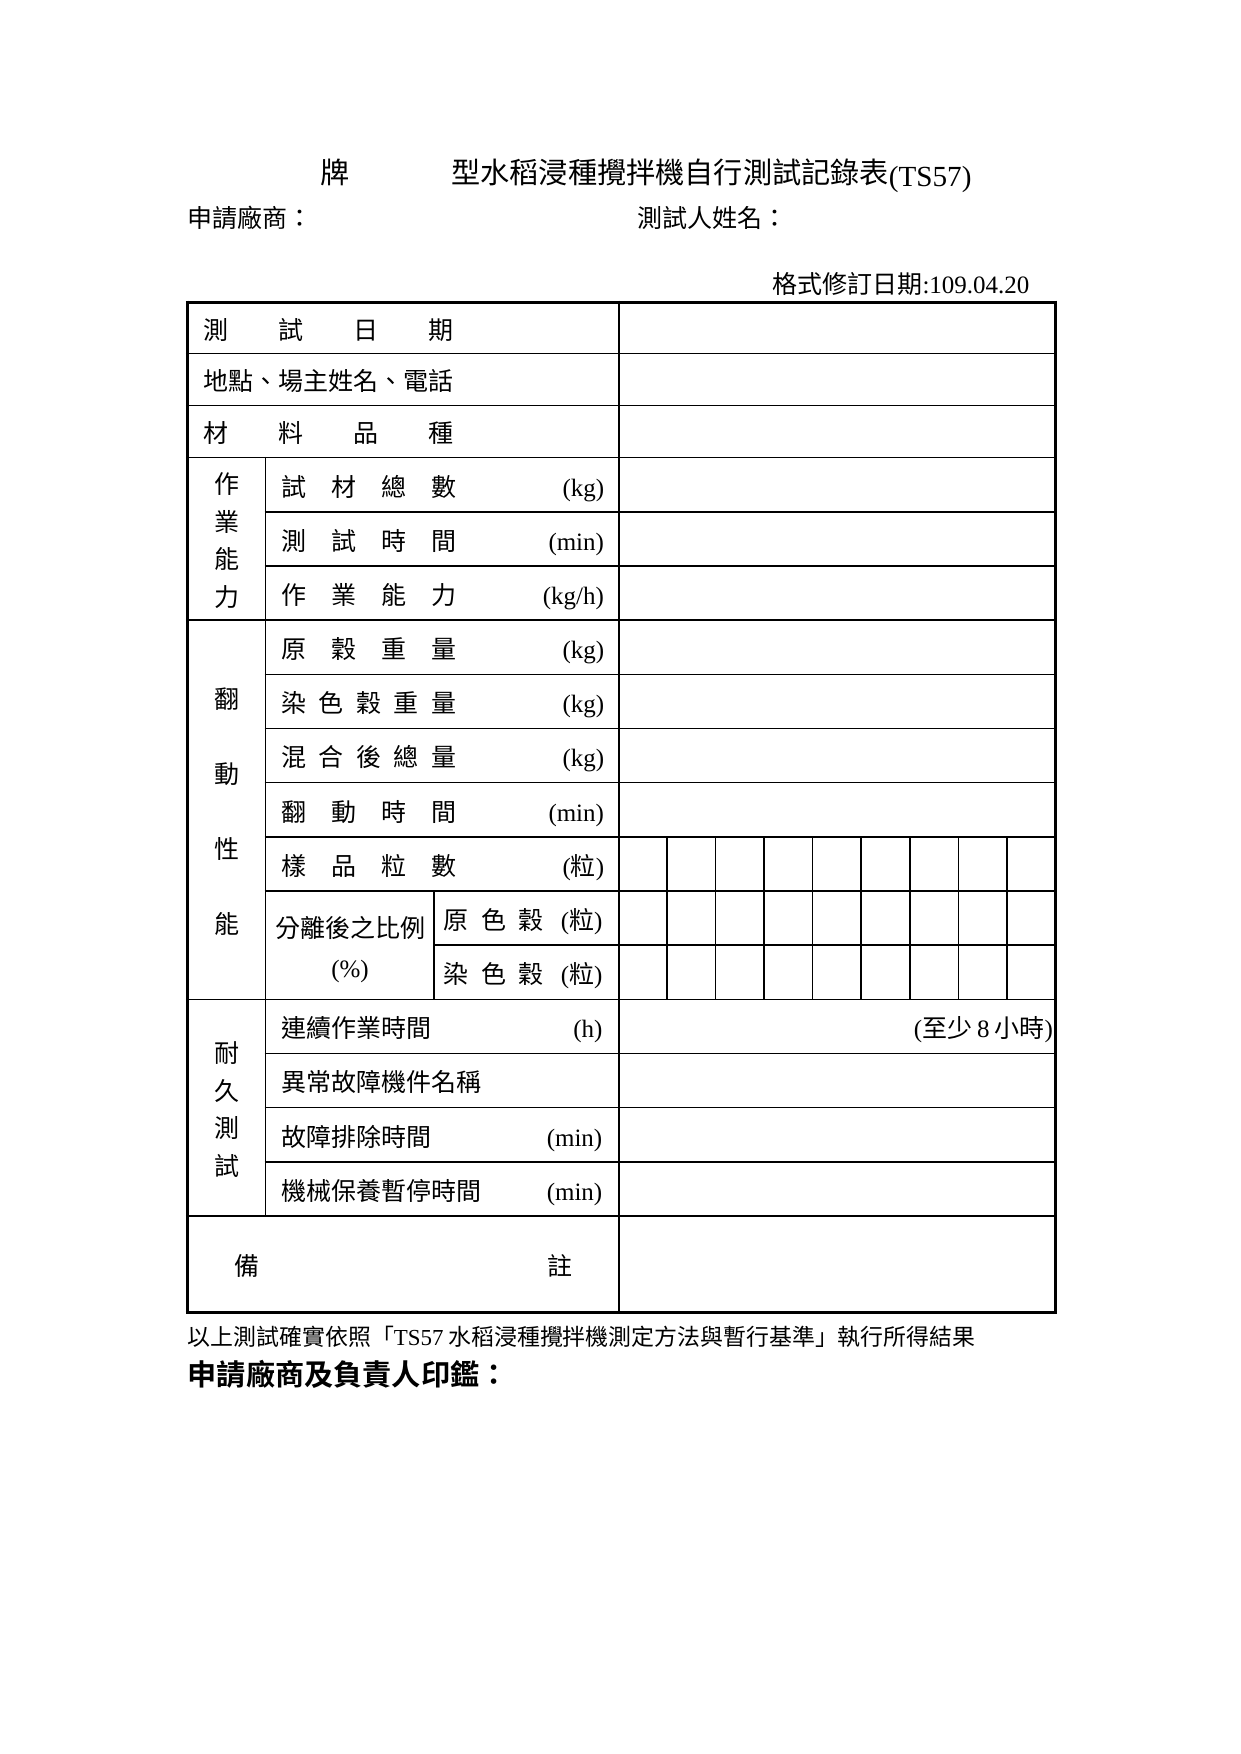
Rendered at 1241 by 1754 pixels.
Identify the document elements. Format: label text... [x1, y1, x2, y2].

table_cell [620, 675, 1054, 728]
table_cell 連續作業時間 (h) [266, 1000, 618, 1053]
table_cell [862, 838, 909, 890]
text 格式修訂日期:109.04.20 [187, 240, 1053, 301]
table_cell 分離後之比例(%) [266, 892, 433, 998]
table_cell 地點、場主姓名、電話 [189, 354, 618, 405]
table_cell [765, 946, 812, 998]
table_cell [620, 354, 1054, 405]
table_cell [1008, 838, 1054, 890]
table_cell [668, 838, 715, 890]
table_cell [620, 946, 666, 998]
table_cell 材 料 品 種 [189, 406, 618, 457]
table_cell 試 材 總 數 (kg) [266, 458, 618, 511]
table_cell [620, 1163, 1054, 1215]
table_cell [620, 729, 1054, 782]
table_cell [620, 1054, 1054, 1107]
table_header 測 試 日 期 [189, 304, 618, 353]
table_cell 作 業 能 力 (kg/h) [266, 567, 618, 619]
table_cell [959, 946, 1006, 998]
table_cell 翻 動 性 能 [189, 621, 265, 998]
table_cell 耐 久 測 試 [189, 1000, 265, 1215]
table_cell [716, 892, 763, 944]
table_cell 測 試 時 間 (min) [266, 513, 618, 565]
table_cell (至少8小時) [620, 1000, 1054, 1053]
table_cell [765, 892, 812, 944]
table_cell [716, 838, 763, 890]
table_cell [911, 892, 958, 944]
table_cell [620, 567, 1054, 619]
table_cell 染 色 穀 (粒) [435, 946, 618, 998]
table_cell [862, 892, 909, 944]
table_cell 樣 品 粒 數 (粒) [266, 838, 618, 890]
table_cell 原 色 穀 (粒) [435, 892, 618, 944]
table_cell 染 色 穀 重 量 (kg) [266, 675, 618, 728]
table_cell [959, 892, 1006, 944]
table_cell [813, 892, 860, 944]
table_cell [620, 458, 1054, 511]
table_cell [911, 838, 958, 890]
table_cell [620, 783, 1054, 836]
table_cell 故障排除時間 (min) [266, 1108, 618, 1161]
table_cell 混 合 後 總 量 (kg) [266, 729, 618, 782]
table_cell [911, 946, 958, 998]
table_cell [668, 946, 715, 998]
table_cell [862, 946, 909, 998]
table_cell [765, 838, 812, 890]
table_cell [959, 838, 1006, 890]
table_cell [813, 946, 860, 998]
table_cell [813, 838, 860, 890]
table_cell [620, 621, 1054, 673]
table_cell [716, 946, 763, 998]
table_cell 備 註 [189, 1217, 618, 1311]
table_cell [620, 406, 1054, 457]
table_cell 原 穀 重 量 (kg) [266, 621, 618, 673]
table_cell [620, 838, 666, 890]
text 以上測試確實依照「TS57水稻浸種攪拌機測定方法與暫行基準」執行所得結果 [187, 1314, 1053, 1352]
table_cell [1008, 946, 1054, 998]
text 牌 型水稻浸種攪拌機自行測試記錄表(TS57) [187, 150, 1053, 192]
table_cell 機械保養暫停時間 (min) [266, 1163, 618, 1215]
table_cell [620, 892, 666, 944]
table_cell [668, 892, 715, 944]
table_cell [620, 1217, 1054, 1311]
table_cell 異常故障機件名稱 [266, 1054, 618, 1107]
table_cell 翻 動 時 間 (min) [266, 783, 618, 836]
table_cell 作 業 能 力 [189, 458, 265, 619]
table_header [620, 304, 1054, 353]
table_cell [620, 513, 1054, 565]
text 申請廠商及負責人印鑑： [187, 1352, 1053, 1394]
table_cell [620, 1108, 1054, 1161]
text 申請廠商： 測試人姓名： [187, 198, 1053, 235]
table_cell [1008, 892, 1054, 944]
